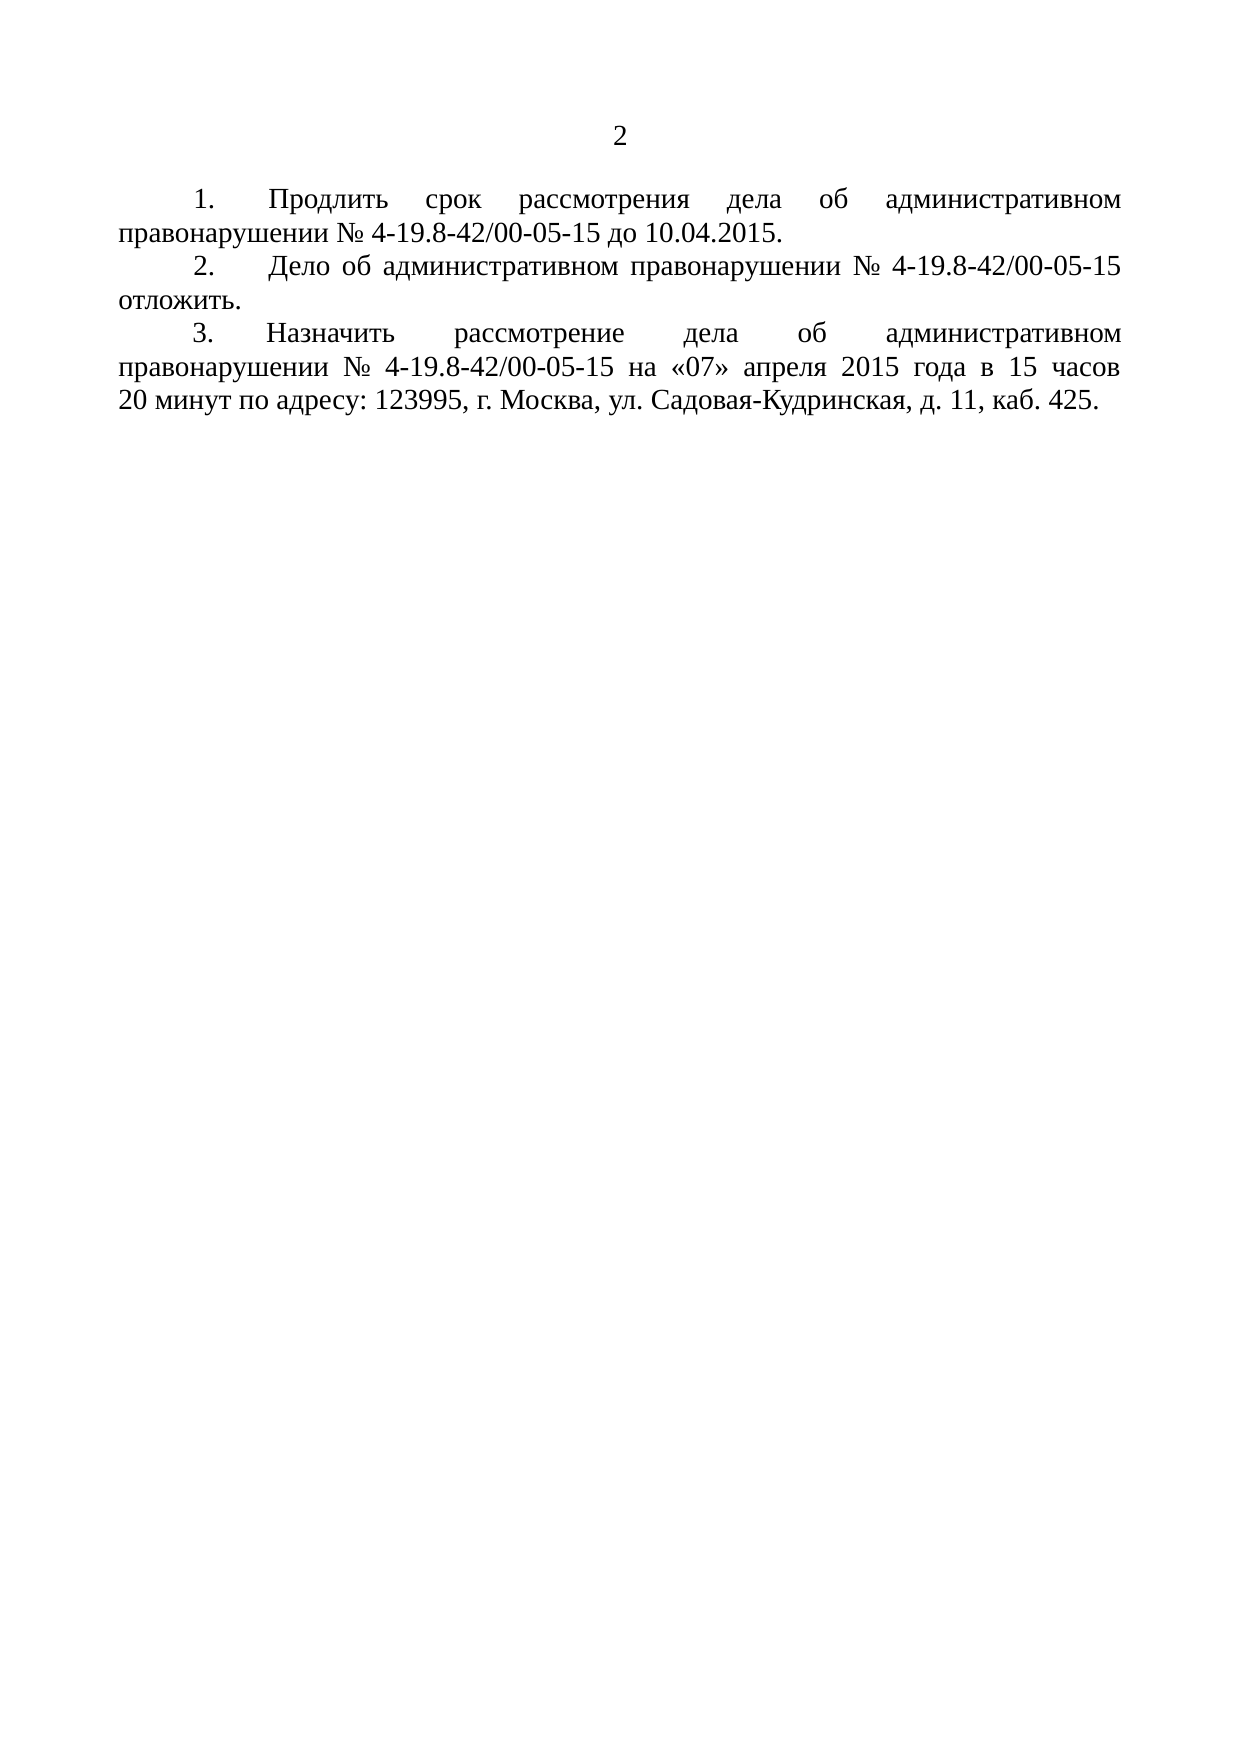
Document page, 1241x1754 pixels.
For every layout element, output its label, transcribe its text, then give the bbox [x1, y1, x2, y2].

text 3. Назначить рассмотрение дела об административном правонарушении № 4-19.8-42/00-05-15 на «07» апреля 2015 года в 15 часов 20 минут по адресу: 123995, г. Москва, ул. Садовая-Кудринская, д. 11, каб. 425. [118, 315, 1122, 416]
list Продлить срок рассмотрения дела об административном правонарушении № 4-19.8-42/00-05-15 до 10.04.2015. [118, 181, 1122, 248]
list Дело об административном правонарушении № 4-19.8-42/00-05-15 отложить. [118, 248, 1122, 315]
